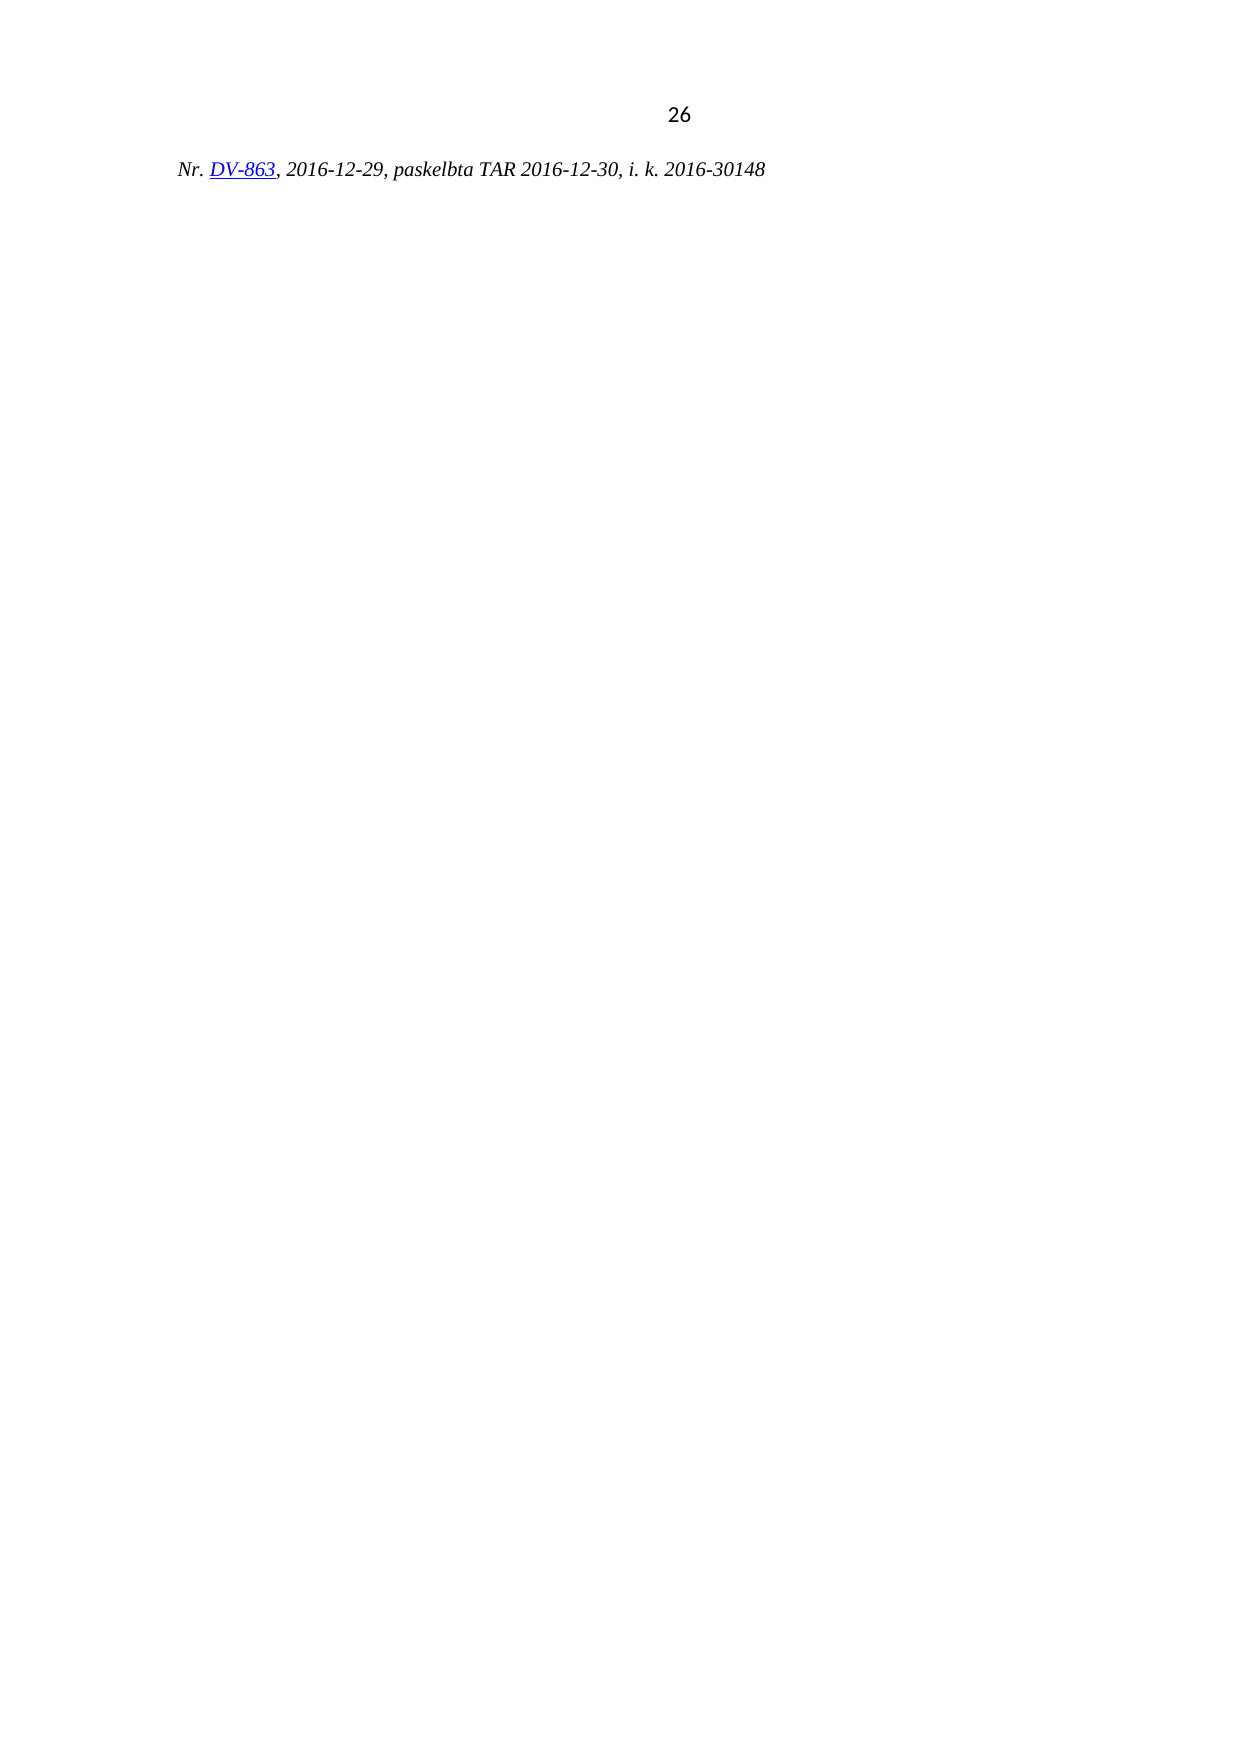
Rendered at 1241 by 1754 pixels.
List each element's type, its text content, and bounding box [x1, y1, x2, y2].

text Nr. DV-863, 2016-12-29, paskelbta TAR 2016-12-30, i. k. 2016-30148 [177, 157, 1181, 181]
